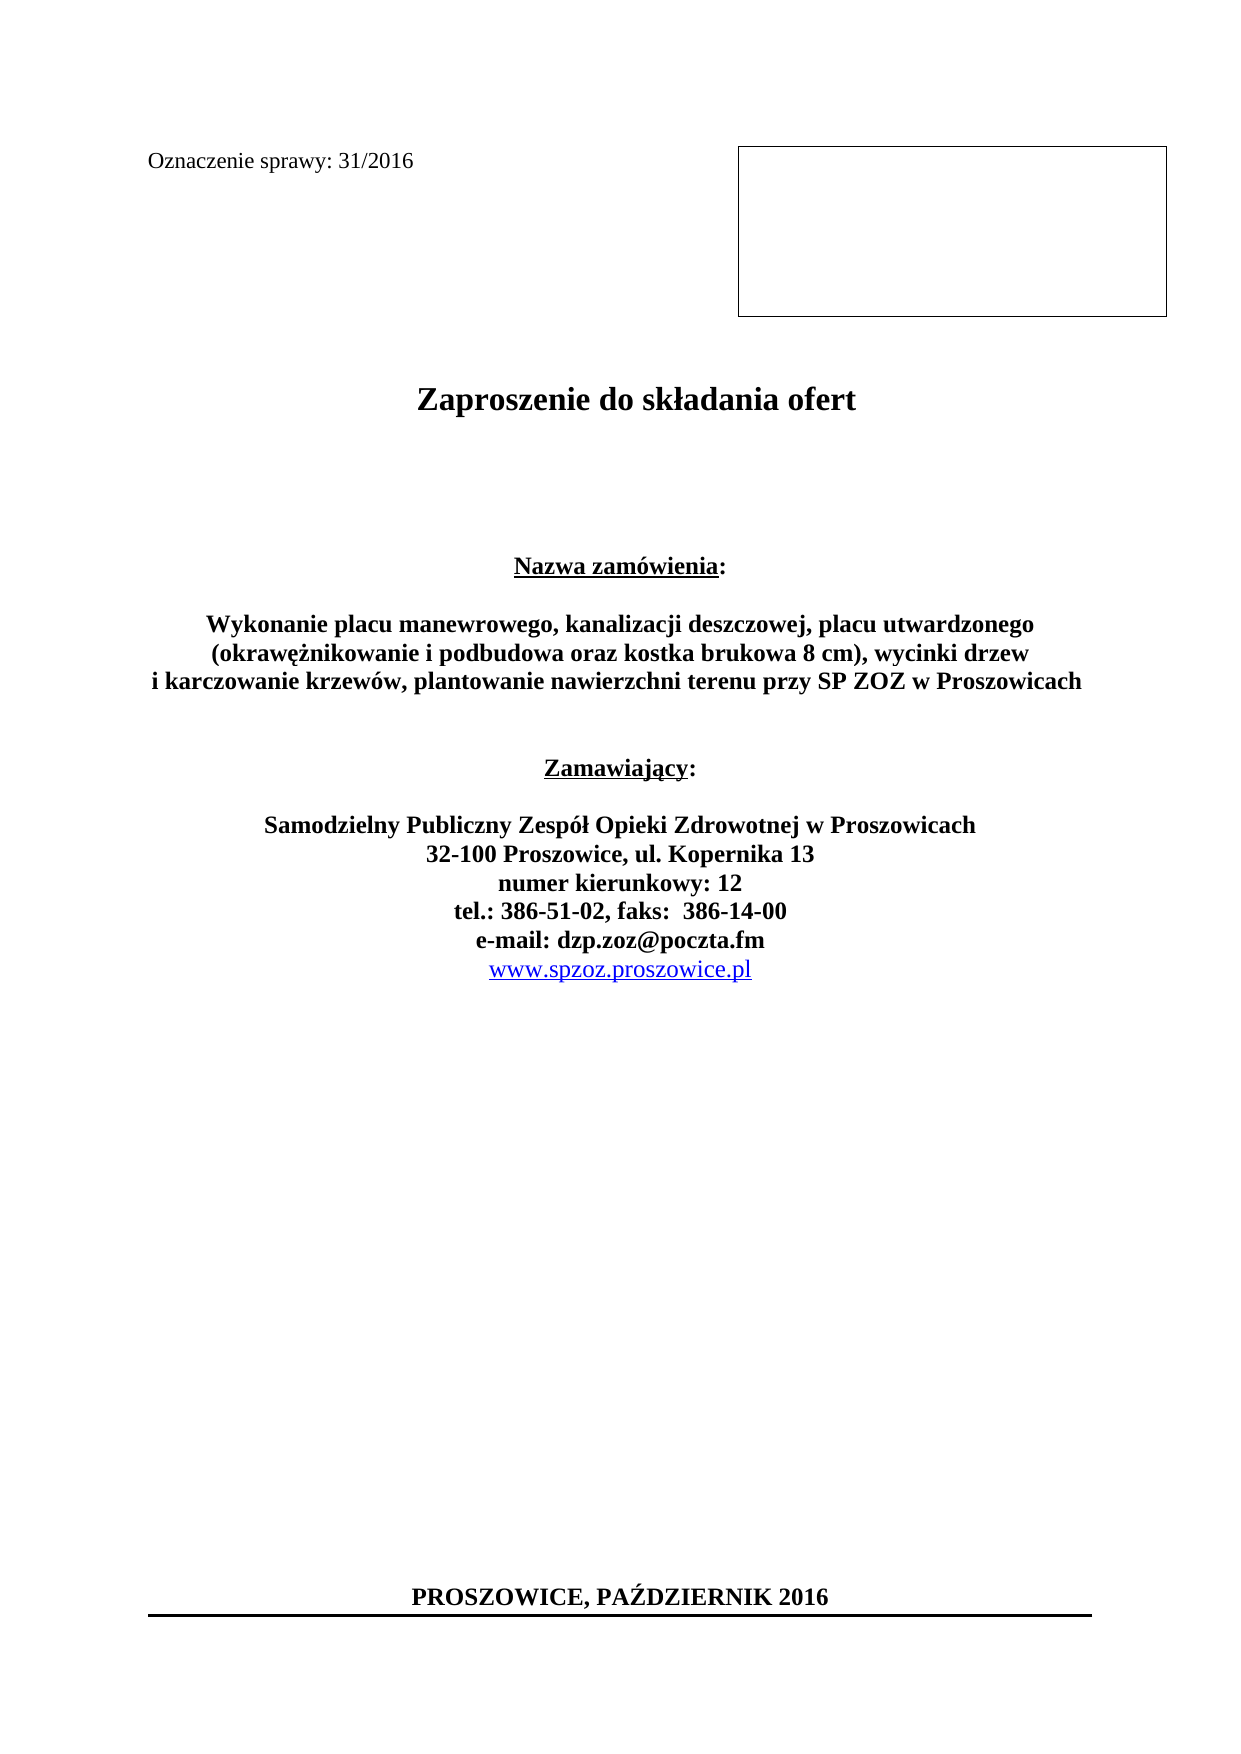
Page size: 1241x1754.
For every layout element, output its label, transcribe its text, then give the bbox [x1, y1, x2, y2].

text 32-100 Proszowice, ul. Kopernika 13 [148, 839, 1092, 868]
text PROSZOWICE, PAŹDZIERNIK 2016 [148, 1582, 1092, 1614]
subtitle Samodzielny Publiczny Zespół Opieki Zdrowotnej w Proszowicach [148, 810, 1092, 839]
text www.spzoz.proszowice.pl [148, 954, 1092, 983]
table_header Oznaczenie sprawy: 31/2016 [140, 146, 738, 316]
text Wykonanie placu manewrowego, kanalizacji deszczowej, placu utwardzonego (okrawężnikowanie i podbudowa oraz kostka brukowa 8 cm), wycinki drzew i karczowanie krzewów, plantowanie nawierzchni terenu przy SP ZOZ w Proszowicach [148, 609, 1092, 695]
text Zaproszenie do składania ofert [148, 379, 1092, 417]
text numer kierunkowy: 12 [148, 868, 1092, 896]
text Zamawiający: [148, 753, 1092, 781]
text e-mail: dzp.zoz@poczta.fm [148, 925, 1092, 954]
text tel.: 386-51-02, faks: 386-14-00 [148, 896, 1092, 925]
table_header [739, 147, 1166, 316]
text Nazwa zamówienia: [148, 551, 1092, 580]
